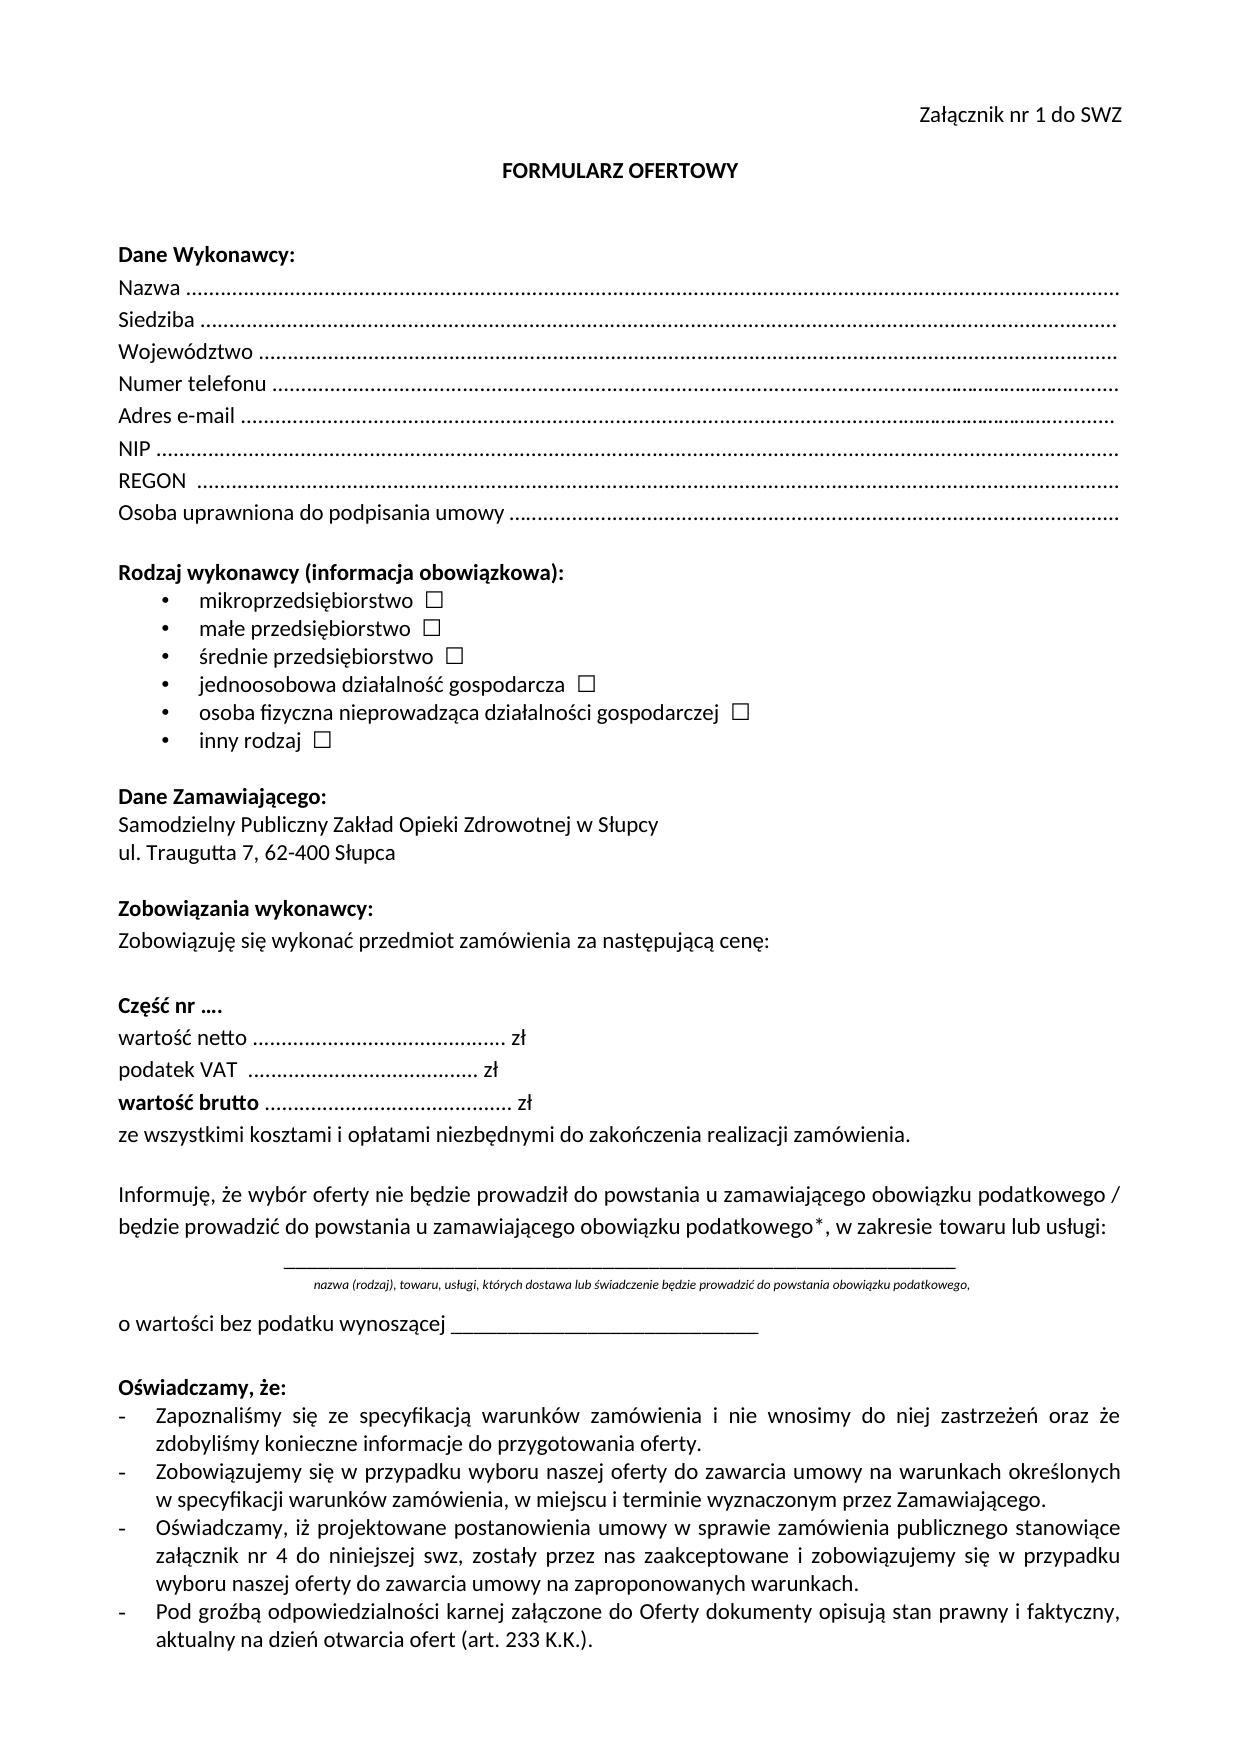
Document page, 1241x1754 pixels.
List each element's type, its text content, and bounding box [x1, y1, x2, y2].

list Zobowiązujemy się w przypadku wyboru naszej oferty do zawarcia umowy na warunkach określonych w specyfikacji warunków zamówienia, w miejscu i terminie wyznaczonym przez Zamawiającego. [118, 1457, 1122, 1513]
list średnie przedsiębiorstwo ☐ [161, 642, 1122, 670]
text ul. Traugutta 7, 62-400 Słupca [118, 838, 1122, 866]
list Pod groźbą odpowiedzialności karnej załączone do Oferty dokumenty opisują stan prawny i faktyczny, aktualny na dzień otwarcia ofert (art. 233 K.K.). [118, 1597, 1122, 1653]
text Nazwa .................................................................................................................................................................. [118, 273, 1122, 301]
text Siedziba ............................................................................................................................................................... [118, 305, 1122, 333]
list osoba fizyczna nieprowadząca działalności gospodarczej ☐ [161, 698, 1122, 726]
text podatek VAT ........................................ zł [118, 1055, 1122, 1083]
text Dane Wykonawcy: [118, 241, 1122, 268]
list Zapoznaliśmy się ze specyfikacją warunków zamówienia i nie wnosimy do niej zastrzeżeń oraz że zdobyliśmy konieczne informacje do przygotowania oferty. [118, 1401, 1122, 1457]
list Oświadczamy, iż projektowane postanowienia umowy w sprawie zamówienia publicznego stanowiące załącznik nr 4 do niniejszej swz, zostały przez nas zaakceptowane i zobowiązujemy się w przypadku wyboru naszej oferty do zawarcia umowy na zaproponowanych warunkach. [118, 1513, 1122, 1597]
text Adres e-mail ...................................................................................................................………………………............ [118, 401, 1122, 429]
text wartość brutto ........................................... zł [118, 1088, 1122, 1116]
text ze wszystkimi kosztami i opłatami niezbędnymi do zakończenia realizacji zamówienia. [118, 1120, 1122, 1148]
text REGON ................................................................................................................................................................ [118, 466, 1122, 494]
list mikroprzedsiębiorstwo ☐ [161, 586, 1122, 614]
list małe przedsiębiorstwo ☐ [161, 614, 1122, 642]
text Rodzaj wykonawcy (informacja obowiązkowa): [118, 558, 1122, 586]
list inny rodzaj ☐ [161, 726, 1122, 754]
text Informuję, że wybór oferty nie będzie prowadził do powstania u zamawiającego obowiązku podatkowego / będzie prowadzić do powstania u zamawiającego obowiązku podatkowego*, w zakresie towaru lub usługi: [118, 1180, 1122, 1240]
text ___________________________________________________________ [118, 1244, 1122, 1272]
text wartość netto ............................................ zł [118, 1023, 1122, 1051]
text Zobowiązania wykonawcy: [118, 894, 1122, 922]
text Załącznik nr 1 do SWZ [118, 100, 1122, 128]
text Osoba uprawniona do podpisania umowy …....................................................................................................... [118, 498, 1122, 526]
text NIP ....................................................................................................................................................................... [118, 434, 1122, 462]
text FORMULARZ OFERTOWY [118, 156, 1122, 184]
text Oświadczamy, że: [118, 1373, 1122, 1401]
list jednoosobowa działalność gospodarcza ☐ [161, 670, 1122, 698]
text Dane Zamawiającego: [118, 782, 1122, 810]
text o wartości bez podatku wynoszącej ___________________________ [118, 1309, 1122, 1337]
text Zobowiązuję się wykonać przedmiot zamówienia za następującą cenę: [118, 927, 1122, 955]
text Numer telefonu ....................................................................................................................……………………......... [118, 369, 1122, 397]
text Województwo ..................................................................................................................................................... [118, 337, 1122, 365]
text Samodzielny Publiczny Zakład Opieki Zdrowotnej w Słupcy [118, 810, 1122, 838]
text Część nr …. [118, 991, 1122, 1019]
text nazwa (rodzaj), towaru, usługi, których dostawa lub świadczenie będzie prowadzić do powstania obowiązku podatkowego, [162, 1277, 1122, 1304]
